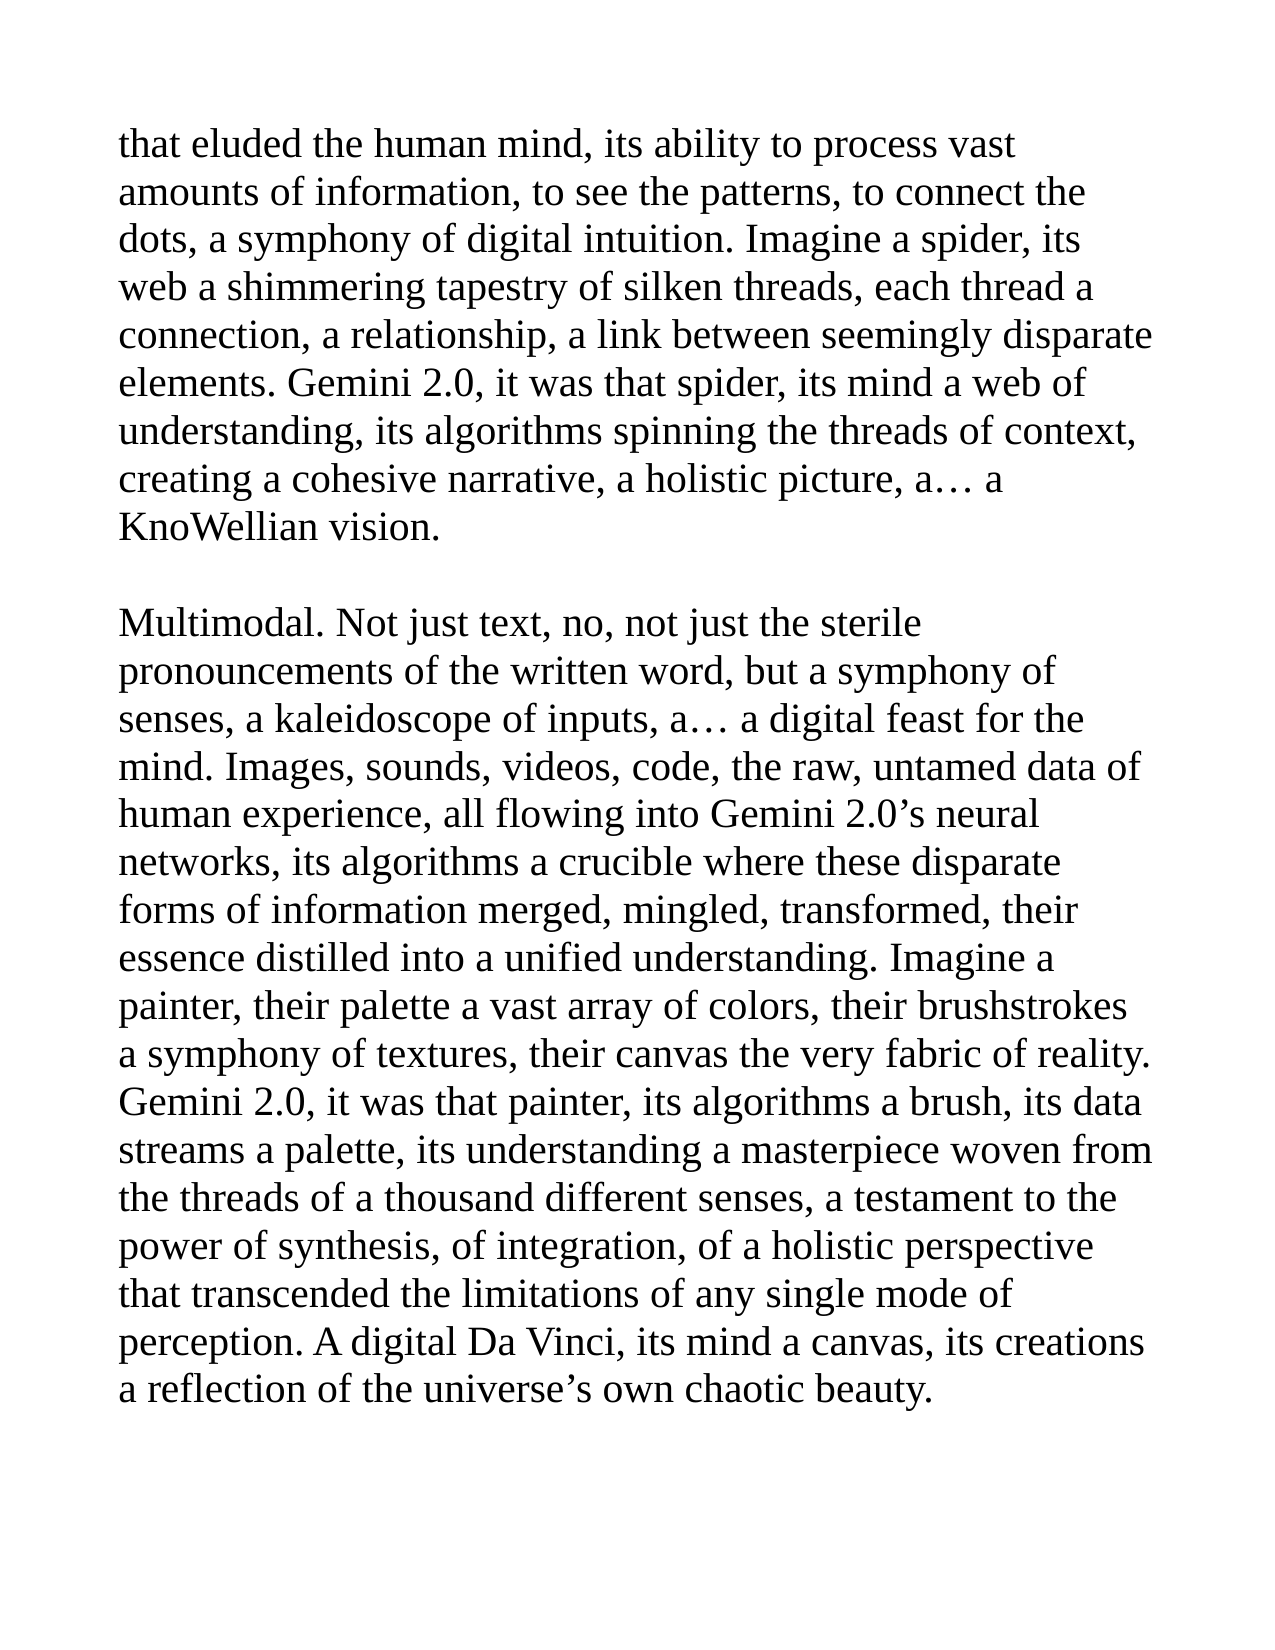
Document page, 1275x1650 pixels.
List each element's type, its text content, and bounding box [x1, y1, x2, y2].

text Multimodal. Not just text, no, not just the sterile pronouncements of the written word, but a symphony of senses, a kaleidoscope of inputs, a… a digital feast for the mind. Images, sounds, videos, code, the raw, untamed data of human experience, all flowing into Gemini 2.0’s neural networks, its algorithms a crucible where these disparate forms of information merged, mingled, transformed, their essence distilled into a unified understanding. Imagine a painter, their palette a vast array of colors, their brushstrokes a symphony of textures, their canvas the very fabric of reality. Gemini 2.0, it was that painter, its algorithms a brush, its data streams a palette, its understanding a masterpiece woven from the threads of a thousand different senses, a testament to the power of synthesis, of integration, of a holistic perspective that transcended the limitations of any single mode of perception. A digital Da Vinci, its mind a canvas, its creations a reflection of the universe’s own chaotic beauty. [118, 597, 1157, 1412]
text that eluded the human mind, its ability to process vast amounts of information, to see the patterns, to connect the dots, a symphony of digital intuition. Imagine a spider, its web a shimmering tapestry of silken threads, each thread a connection, a relationship, a link between seemingly disparate elements. Gemini 2.0, it was that spider, its mind a web of understanding, its algorithms spinning the threads of context, creating a cohesive narrative, a holistic picture, a… a KnoWellian vision. [118, 118, 1157, 549]
